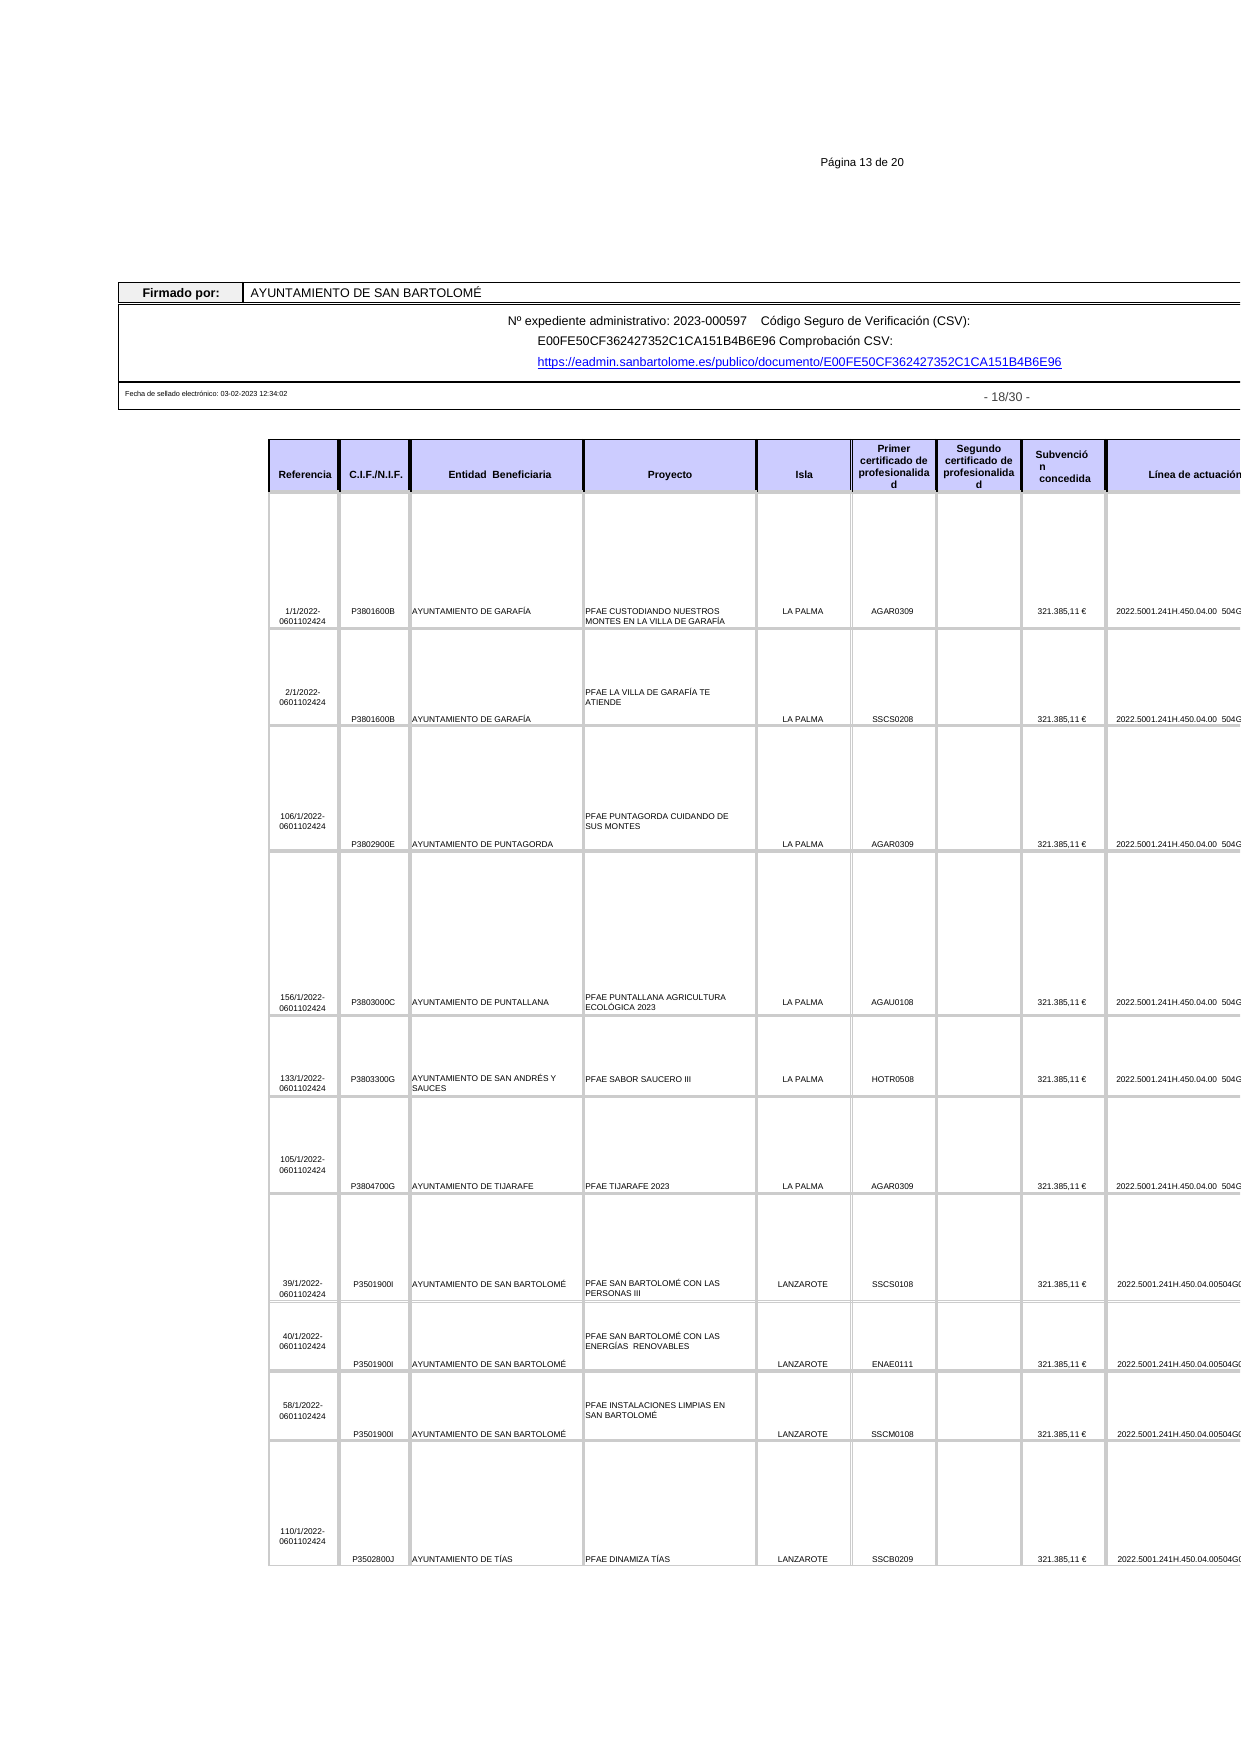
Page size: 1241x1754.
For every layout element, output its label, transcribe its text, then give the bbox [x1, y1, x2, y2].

table_cell 106/1/2022- 0601102424 [270, 727, 337, 849]
table_cell 39/1/2022- 0601102424 [270, 1195, 337, 1300]
table_header Referencia [270, 440, 337, 490]
table_cell 321.385,11 € [1023, 1017, 1104, 1095]
text Página 13 de 20 [118, 155, 904, 168]
table_cell 156/1/2022- 0601102424 [270, 853, 337, 1014]
table_cell 2/1/2022- 0601102424 [270, 630, 337, 724]
table_cell [938, 1442, 1020, 1565]
table_cell HOTR0508 [853, 1017, 935, 1095]
table_cell SSCS0208 [853, 630, 935, 724]
table_cell P3501900I [341, 1303, 408, 1369]
table_cell 2022.5001.241H.450.04.00504G0368 [1108, 1442, 1240, 1565]
table_cell Nº expediente administrativo: 2023-000597 Código Seguro de Verificación (CSV): E00FE50CF362427352C1CA151B4B6E96 Comprobación CSV: https://eadmin.sanbartolome.es/publico/documento/E00FE50CF362427352C1CA151B4B6E96 [119, 305, 1240, 381]
table_cell AYUNTAMIENTO DE PUNTALLANA [412, 853, 582, 1014]
table_cell P3801600B [341, 630, 408, 724]
table_cell 133/1/2022- 0601102424 [270, 1017, 337, 1095]
table_cell AGAR0309 [853, 1098, 935, 1192]
table_cell [938, 1017, 1020, 1095]
table_cell LANZAROTE [758, 1195, 850, 1300]
table_cell AYUNTAMIENTO DE GARAFÍA [412, 494, 582, 627]
table_header AYUNTAMIENTO DE SAN BARTOLOMÉ [244, 283, 1240, 302]
table_cell P3804700G [341, 1098, 408, 1192]
table_cell 110/1/2022- 0601102424 [270, 1442, 337, 1565]
table_cell LA PALMA [758, 727, 850, 849]
table_cell [938, 1303, 1020, 1369]
table_cell PFAE PUNTAGORDA CUIDANDO DE SUS MONTES [585, 727, 755, 849]
table_cell PFAE LA VILLA DE GARAFÍA TE ATIENDE [585, 630, 755, 724]
table_cell 321.385,11 € [1023, 630, 1104, 724]
table_cell PFAE CUSTODIANDO NUESTROS MONTES EN LA VILLA DE GARAFÍA [585, 494, 755, 627]
table_cell SSCB0209 [853, 1442, 935, 1565]
table_cell AYUNTAMIENTO DE SAN BARTOLOMÉ [412, 1303, 582, 1369]
table_header Subvención concedida [1023, 440, 1104, 490]
table_cell SSCS0108 [853, 1195, 935, 1300]
table_cell AYUNTAMIENTO DE TÍAS [412, 1442, 582, 1565]
table_cell AYUNTAMIENTO DE SAN ANDRÉS Y SAUCES [412, 1017, 582, 1095]
table_cell [938, 1195, 1020, 1300]
table_cell P3501900I [341, 1195, 408, 1300]
table_cell PFAE DINAMIZA TÍAS [585, 1442, 755, 1565]
table_cell AYUNTAMIENTO DE PUNTAGORDA [412, 727, 582, 849]
table_cell AYUNTAMIENTO DE TIJARAFE [412, 1098, 582, 1192]
table_cell PFAE SAN BARTOLOMÉ CON LAS PERSONAS III [585, 1195, 755, 1300]
table_cell PFAE SAN BARTOLOMÉ CON LAS ENERGÍAS RENOVABLES [585, 1303, 755, 1369]
table_cell 321.385,11 € [1023, 1098, 1104, 1192]
table_header Firmado por: [119, 283, 242, 302]
table_cell P3502800J [341, 1442, 408, 1565]
table_cell LA PALMA [758, 1017, 850, 1095]
table_cell LA PALMA [758, 494, 850, 627]
table_cell [938, 494, 1020, 627]
table_cell [938, 630, 1020, 724]
table_cell 321.385,11 € [1023, 494, 1104, 627]
table_cell Fecha de sellado electrónico: 03-02-2023 12:34:02 - 18/30 - Fecha de emisión de esta copia: 03-02-2023 12:34:03 [119, 383, 1240, 409]
table_cell AYUNTAMIENTO DE GARAFÍA [412, 630, 582, 724]
table_cell 2022.5001.241H.450.04.00504G0368 [1108, 1303, 1240, 1369]
table_cell 2022.5001.241H.450.04.00504G0368 [1108, 1195, 1240, 1300]
table_cell AGAR0309 [853, 494, 935, 627]
table_cell 321.385,11 € [1023, 1442, 1104, 1565]
table_cell P3501900I [341, 1373, 408, 1439]
table_cell 321.385,11 € [1023, 727, 1104, 849]
table_cell P3802900E [341, 727, 408, 849]
table_cell [938, 1373, 1020, 1439]
table_cell SSCM0108 [853, 1373, 935, 1439]
table_header Isla [758, 440, 850, 490]
table_cell 2022.5001.241H.450.04.00 504G0368 [1108, 494, 1240, 627]
table_cell 1/1/2022- 0601102424 [270, 494, 337, 627]
table_cell LA PALMA [758, 630, 850, 724]
table_cell P3801600B [341, 494, 408, 627]
table_cell 2022.5001.241H.450.04.00 504G0368 [1108, 727, 1240, 849]
table_cell PFAE PUNTALLANA AGRICULTURA ECOLÓGICA 2023 [585, 853, 755, 1014]
table_cell 40/1/2022- 0601102424 [270, 1303, 337, 1369]
table_cell 2022.5001.241H.450.04.00504G0368 [1108, 1373, 1240, 1439]
table_cell P3803000C [341, 853, 408, 1014]
table_cell LANZAROTE [758, 1373, 850, 1439]
table_cell PFAE SABOR SAUCERO III [585, 1017, 755, 1095]
table_cell LANZAROTE [758, 1442, 850, 1565]
table_cell 105/1/2022- 0601102424 [270, 1098, 337, 1192]
table_header C.I.F./N.I.F. [341, 440, 408, 490]
table_cell [938, 853, 1020, 1014]
table_cell AGAR0309 [853, 727, 935, 849]
table_cell PFAE TIJARAFE 2023 [585, 1098, 755, 1192]
table_cell 321.385,11 € [1023, 1195, 1104, 1300]
table_header Proyecto [585, 440, 755, 490]
table_cell LA PALMA [758, 1098, 850, 1192]
table_cell 321.385,11 € [1023, 1373, 1104, 1439]
table_header Segundo certificado de profesionalidad [938, 440, 1020, 490]
table_cell [938, 727, 1020, 849]
table_cell 58/1/2022- 0601102424 [270, 1373, 337, 1439]
table_cell AGAU0108 [853, 853, 935, 1014]
table_cell 321.385,11 € [1023, 1303, 1104, 1369]
table_header Primer certificado de profesionalidad [853, 440, 935, 490]
table_cell 2022.5001.241H.450.04.00 504G0368 [1108, 630, 1240, 724]
table_cell ENAE0111 [853, 1303, 935, 1369]
table_cell AYUNTAMIENTO DE SAN BARTOLOMÉ [412, 1195, 582, 1300]
table_header Entidad Beneficiaria [412, 440, 582, 490]
table_cell 2022.5001.241H.450.04.00 504G0368 [1108, 1098, 1240, 1192]
table_header Línea de actuación [1108, 440, 1240, 490]
table_cell 2022.5001.241H.450.04.00 504G0368 [1108, 853, 1240, 1014]
table_cell 2022.5001.241H.450.04.00 504G0368 [1108, 1017, 1240, 1095]
table_cell LA PALMA [758, 853, 850, 1014]
table_cell [938, 1098, 1020, 1192]
table_cell P3803300G [341, 1017, 408, 1095]
table_cell PFAE INSTALACIONES LIMPIAS EN SAN BARTOLOMÉ [585, 1373, 755, 1439]
table_cell AYUNTAMIENTO DE SAN BARTOLOMÉ [412, 1373, 582, 1439]
table_cell 321.385,11 € [1023, 853, 1104, 1014]
table_cell LANZAROTE [758, 1303, 850, 1369]
